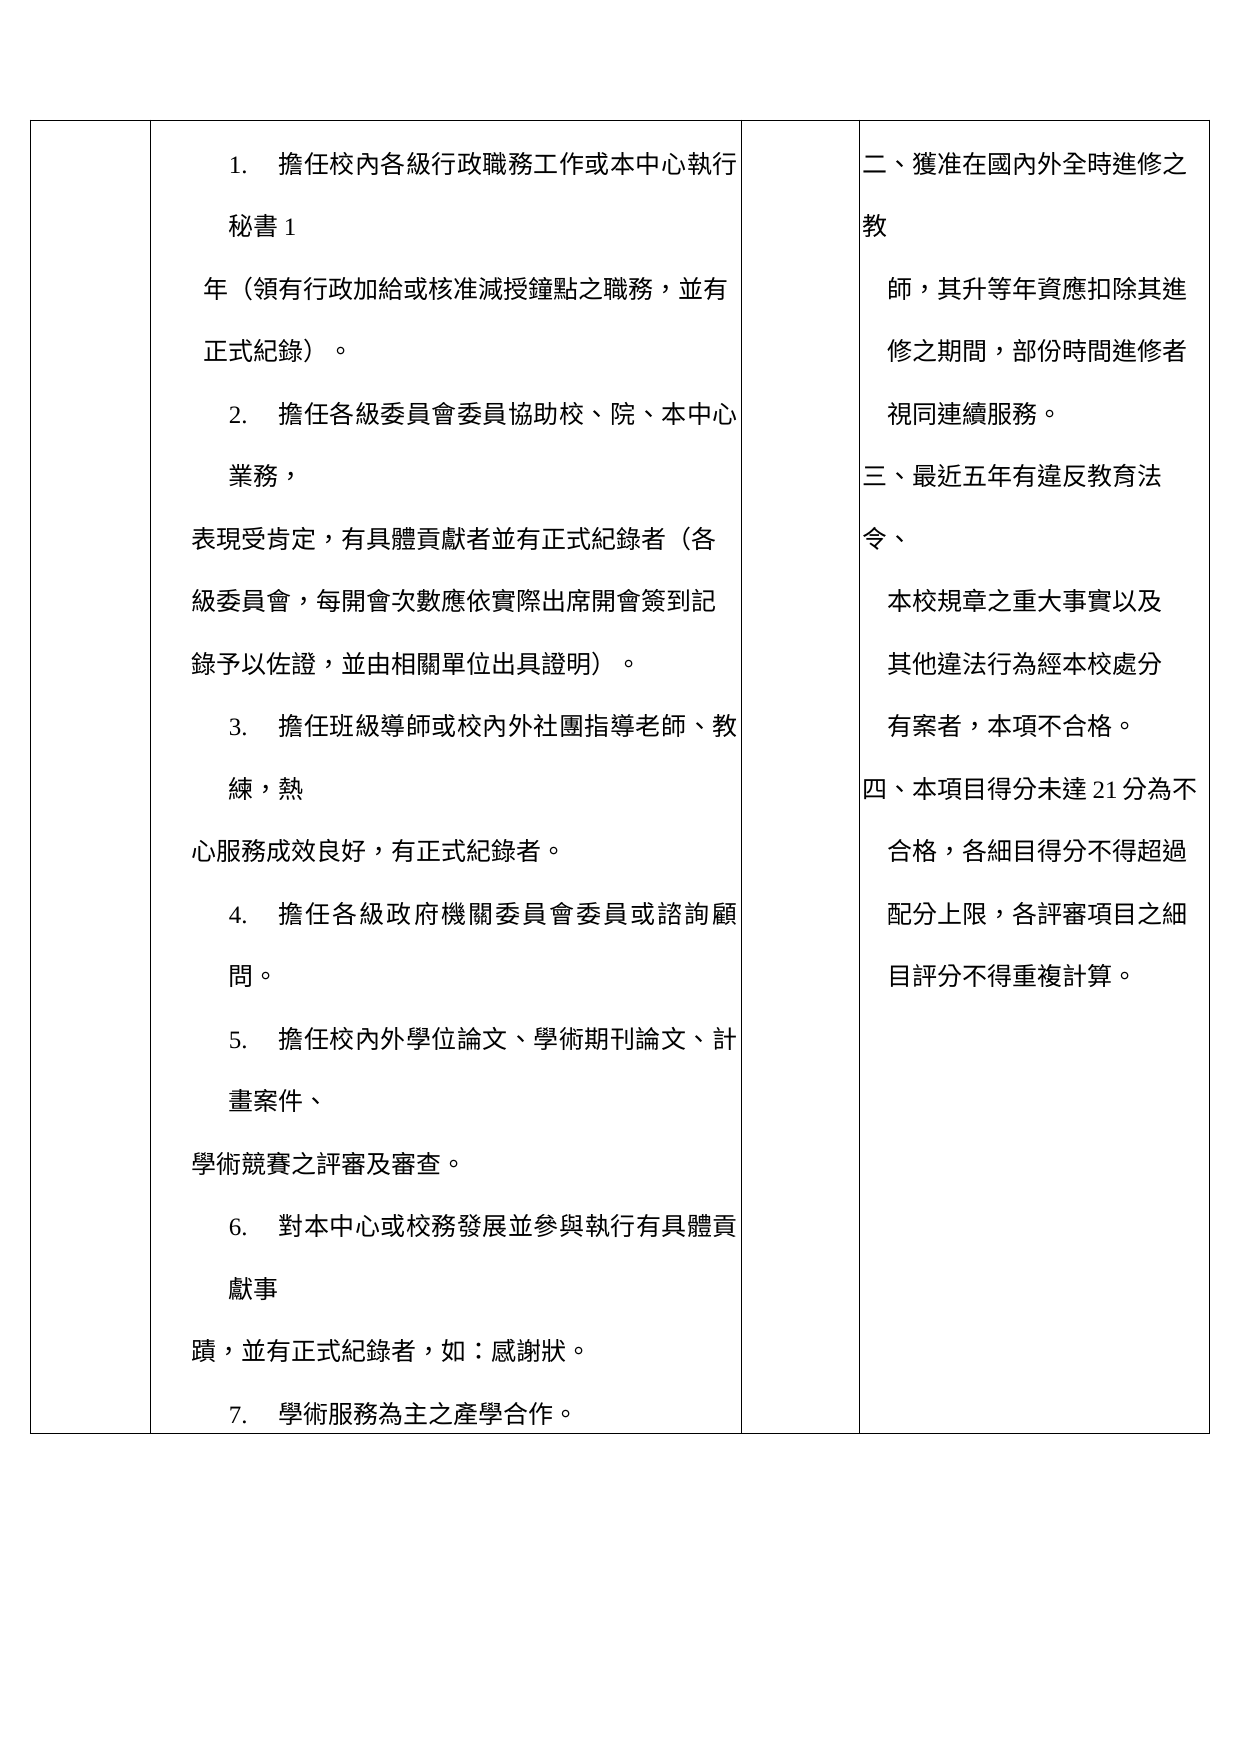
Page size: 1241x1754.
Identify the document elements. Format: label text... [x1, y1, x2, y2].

table_cell 二、獲准在國內外全時進修之教 師，其升等年資應扣除其進 修之期間，部份時間進修者 視同連續服務。 三、最近五年有違反教育法令、 本校規章之重大事實以及 其他違法行為經本校處分 有案者，本項不合格。 四、本項目得分未達21分為不 合格，各細目得分不得超過 配分上限，各評審項目之細 目評分不得重複計算。 [860, 121, 1209, 1433]
table_cell [31, 121, 150, 1433]
table_cell [742, 121, 859, 1433]
table_cell 擔任校內各級行政職務工作或本中心執行秘書1 年（領有行政加給或核准減授鐘點之職務，並有 正式紀錄）。 擔任各級委員會委員協助校、院、本中心業務， 表現受肯定，有具體貢獻者並有正式紀錄者（各 級委員會，每開會次數應依實際出席開會簽到記 錄予以佐證，並由相關單位出具證明）。 擔任班級導師或校內外社團指導老師、教練，熱 心服務成效良好，有正式紀錄者。 擔任各級政府機關委員會委員或諮詢顧問。 擔任校內外學位論文、學術期刊論文、計畫案件、 學術競賽之評審及審查。 對本中心或校務發展並參與執行有具體貢獻事 蹟，並有正式紀錄者，如：感謝狀。 學術服務為主之產學合作。 [151, 121, 741, 1433]
